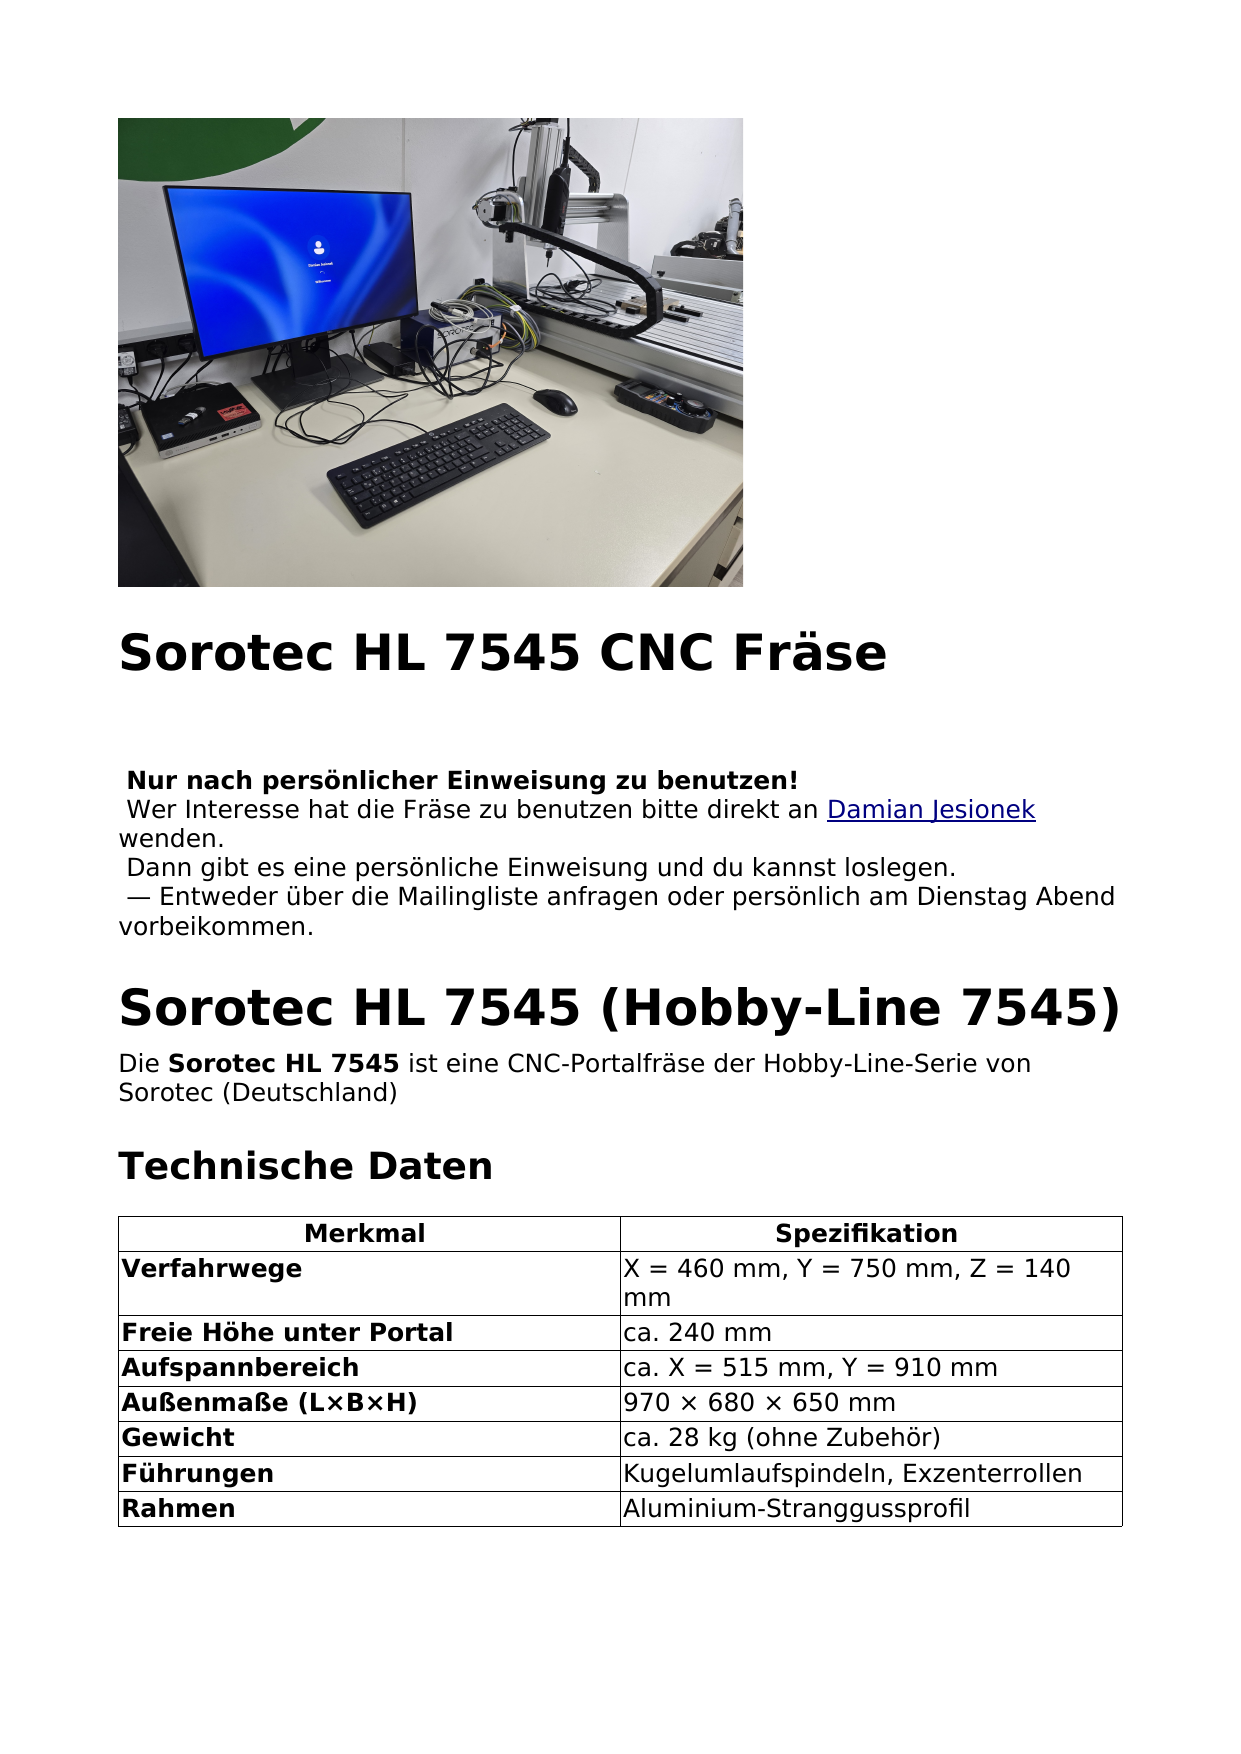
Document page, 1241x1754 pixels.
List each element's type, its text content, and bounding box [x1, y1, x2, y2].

table_cell ca. X = 515 mm, Y = 910 mm [621, 1351, 1122, 1386]
table_cell Kugelumlaufspindeln, Exzenterrollen [621, 1457, 1122, 1491]
table_cell Außenmaße (L×B×H) [119, 1387, 620, 1421]
picture [118, 118, 744, 587]
table_cell X = 460 mm, Y = 750 mm, Z = 140 mm [621, 1252, 1122, 1315]
subtitle Sorotec HL 7545 CNC Fräse [118, 624, 1122, 683]
table_cell ca. 28 kg (ohne Zubehör) [621, 1422, 1122, 1456]
subtitle Sorotec HL 7545 (Hobby‑Line 7545) [118, 978, 1122, 1037]
table_cell 970 × 680 × 650 mm [621, 1387, 1122, 1421]
table_cell Rahmen [119, 1492, 620, 1526]
table_cell ca. 240 mm [621, 1316, 1122, 1350]
table_header Spezifikation [621, 1217, 1122, 1251]
table_cell Aufspannbereich [119, 1351, 620, 1386]
table_header Merkmal [119, 1217, 620, 1251]
table_cell Führungen [119, 1457, 620, 1491]
subtitle Technische Daten [118, 1145, 1122, 1189]
table_cell Aluminium-Stranggussprofil [621, 1492, 1122, 1526]
table_cell Gewicht [119, 1422, 620, 1456]
table_cell Freie Höhe unter Portal [119, 1316, 620, 1350]
table_cell Verfahrwege [119, 1252, 620, 1315]
text Die Sorotec HL 7545 ist eine CNC‑Portalfräse der Hobby‑Line‑Serie von Sorotec (Deutschland) [118, 1049, 1122, 1107]
text Nur nach persönlicher Einweisung zu benutzen! Wer Interesse hat die Fräse zu benutzen bitte direkt an Damian Jesionek wenden. Dann gibt es eine persönliche Einweisung und du kannst loslegen. — Entweder über die Mailingliste anfragen oder persönlich am Dienstag Abend vorbeikommen. [118, 737, 1122, 941]
